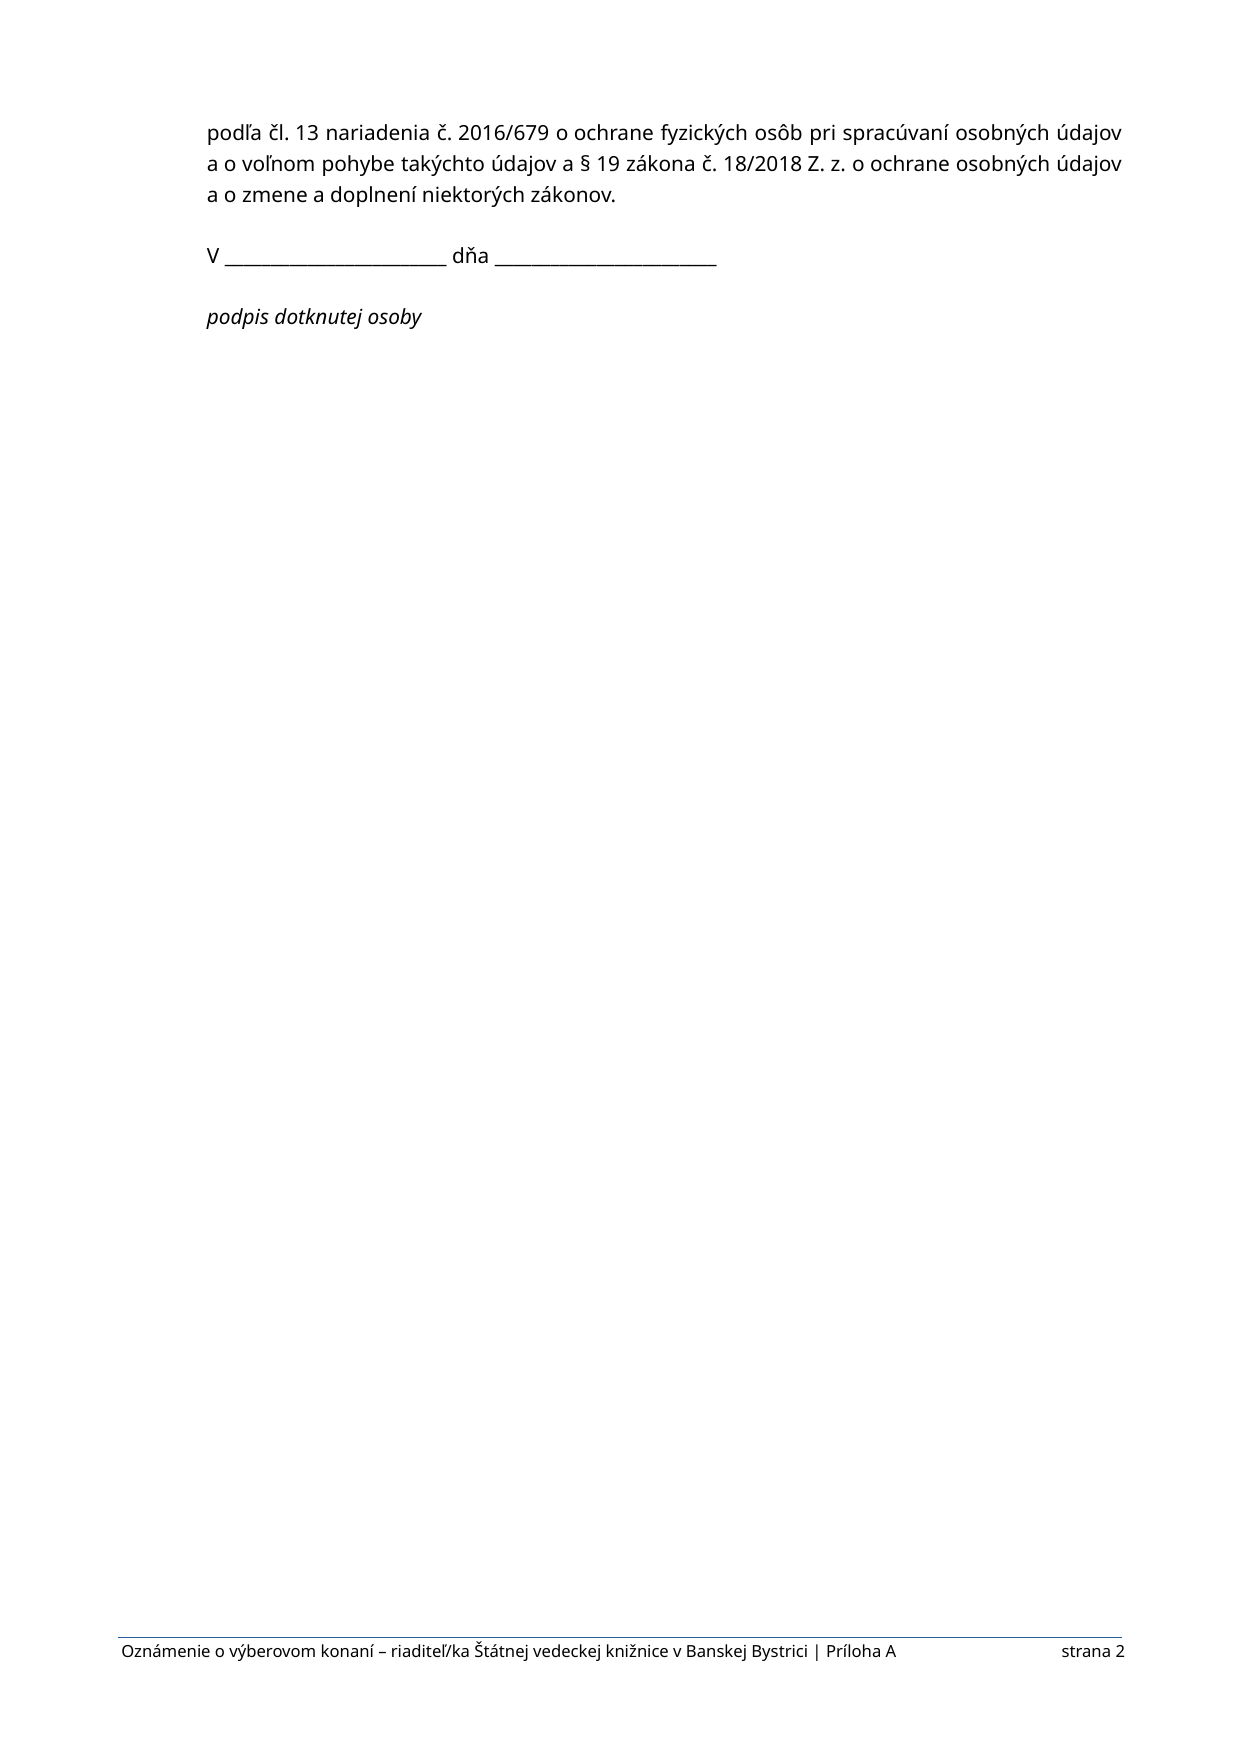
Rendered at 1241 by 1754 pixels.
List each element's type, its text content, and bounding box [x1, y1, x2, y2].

text podpis dotknutej osoby [207, 302, 1122, 331]
text V ________________________ dňa ________________________ [207, 241, 1122, 270]
text podľa čl. 13 nariadenia č. 2016/679 o ochrane fyzických osôb pri spracúvaní osobných údajov a o voľnom pohybe takýchto údajov a § 19 zákona č. 18/2018 Z. z. o ochrane osobných údajov a o zmene a doplnení niektorých zákonov. [207, 118, 1122, 209]
